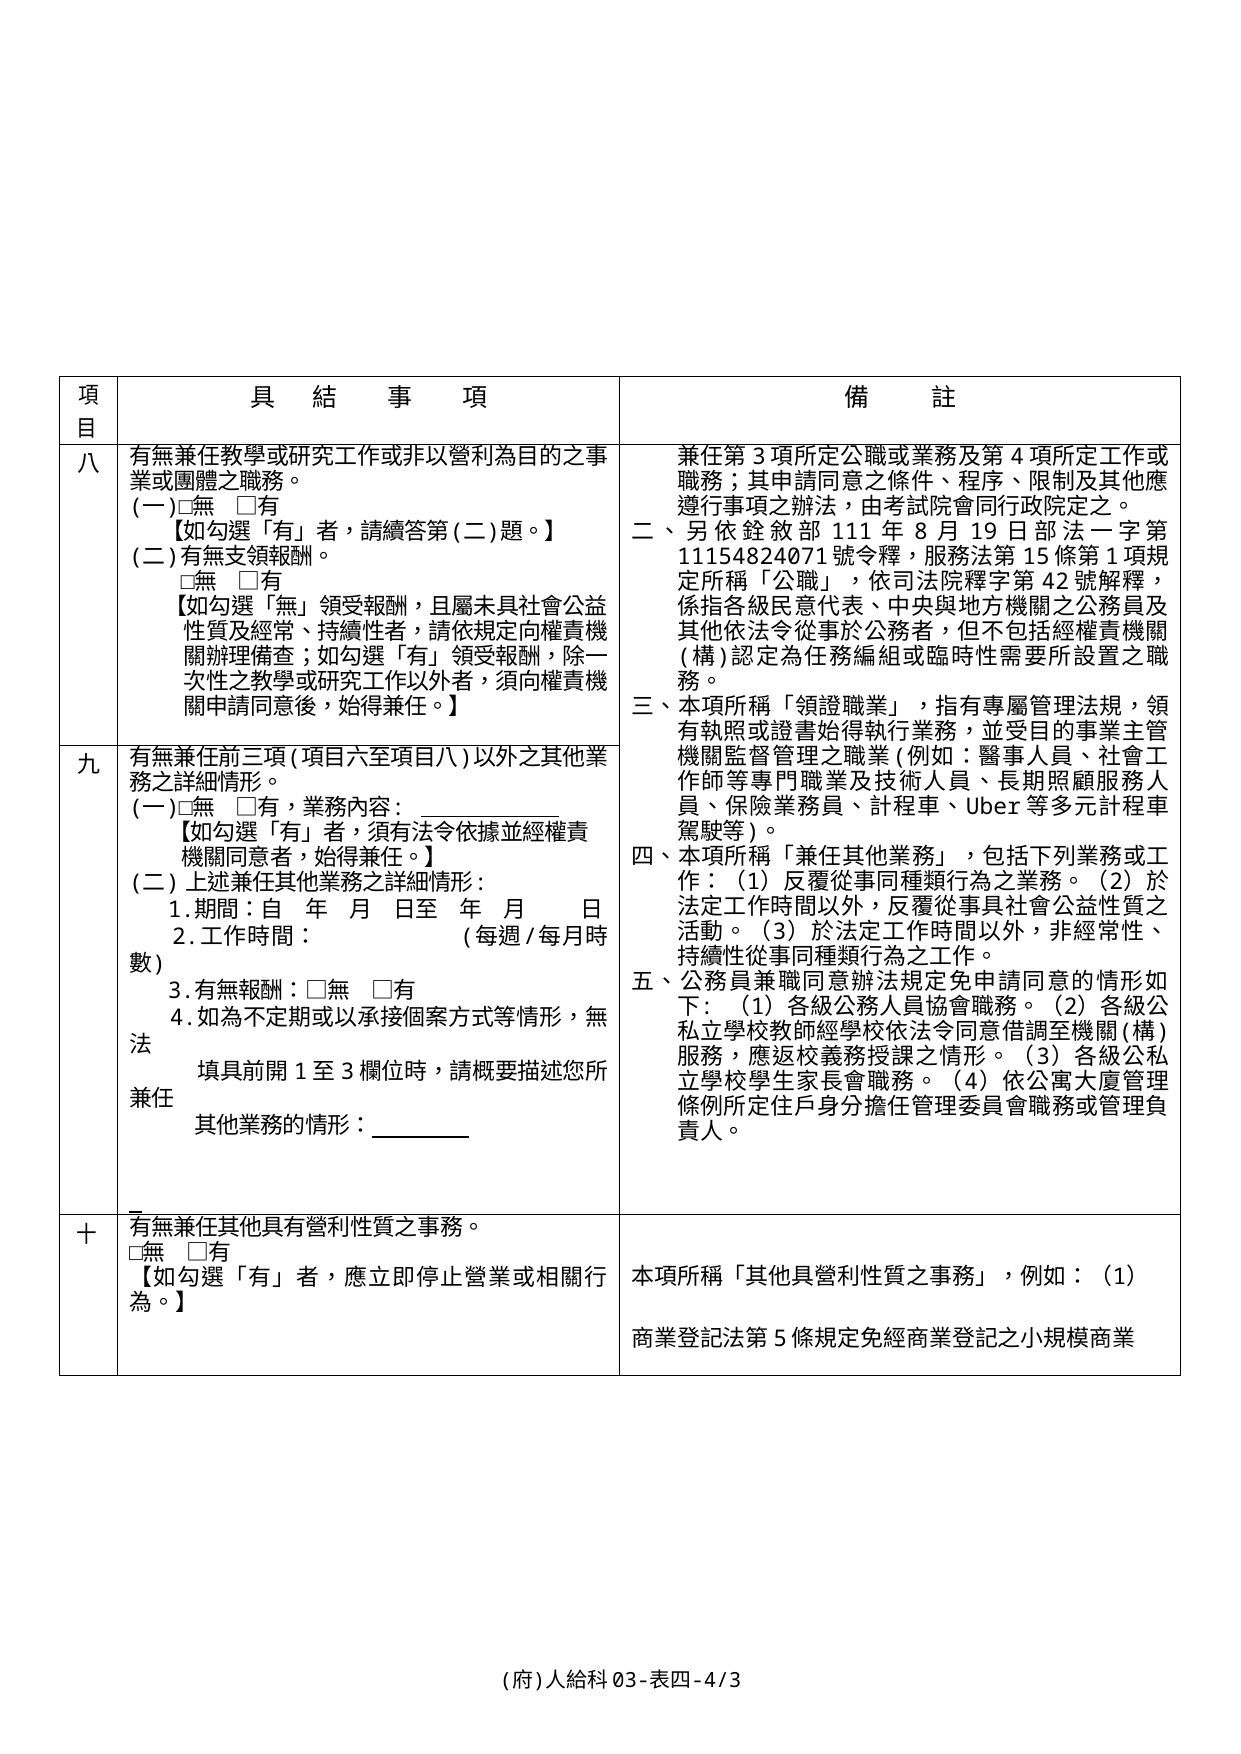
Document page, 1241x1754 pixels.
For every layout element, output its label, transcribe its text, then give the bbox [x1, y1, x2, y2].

table_header 具 結 事 項 [118, 377, 619, 443]
table_cell 十 [60, 1215, 117, 1375]
table_cell 本項所稱「其他具營利性質之事務」，例如：（1）商業登記法第5條規定免經商業登記之小規模商業 [620, 1215, 1180, 1375]
table_cell 九 [60, 746, 117, 1214]
table_cell 兼任第3項所定公職或業務及第4項所定工作或職務；其申請同意之條件、程序、限制及其他應遵行事項之辦法，由考試院會同行政院定之。 二、另依銓敘部111年8月19日部法一字第11154824071號令釋，服務法第15條第1項規定所稱「公職」，依司法院釋字第42號解釋，係指各級民意代表、中央與地方機關之公務員及其他依法令從事於公務者，但不包括經權責機關(構)認定為任務編組或臨時性需要所設置之職務。 三、本項所稱「領證職業」，指有專屬管理法規，領有執照或證書始得執行業務，並受目的事業主管機關監督管理之職業(例如：醫事人員、社會工作師等專門職業及技術人員、長期照顧服務人員、保險業務員、計程車、Uber等多元計程車駕駛等)。 四、本項所稱「兼任其他業務」，包括下列業務或工作：（1）反覆從事同種類行為之業務。（2）於法定工作時間以外，反覆從事具社會公益性質之活動。（3）於法定工作時間以外，非經常性、持續性從事同種類行為之工作。 五、公務員兼職同意辦法規定免申請同意的情形如下: （1）各級公務人員協會職務。（2）各級公私立學校教師經學校依法令同意借調至機關(構)服務，應返校義務授課之情形。（3）各級公私立學校學生家長會職務。（4）依公寓大廈管理條例所定住戶身分擔任管理委員會職務或管理負責人。 [620, 445, 1180, 1214]
table_header 備 註 [620, 377, 1180, 443]
table_cell 有無兼任其他具有營利性質之事務。 □無 □有 【如勾選「有」者，應立即停止營業或相關行為。】 [118, 1215, 619, 1375]
table_cell 有無兼任教學或研究工作或非以營利為目的之事業或團體之職務。 (一)□無 □有 【如勾選「有」者，請續答第(二)題。】 (二) 有無支領報酬。 □無 □有 【如勾選「無」領受報酬，且屬未具社會公益性質及經常、持續性者，請依規定向權責機關辦理備查；如勾選「有」領受報酬，除一次性之教學或研究工作以外者，須向權責機關申請同意後，始得兼任。】 [118, 445, 619, 744]
table_cell 有無兼任前三項(項目六至項目八)以外之其他業務之詳細情形。 (一)□無 □有，業務內容: 【如勾選「有」者，須有法令依據並經權責 機關同意者，始得兼任。】 (二) 上述兼任其他業務之詳細情形: 1.期間：自 年 月 日至 年 月 日 2.工作時間： (每週/每月時數) 3.有無報酬：□無 □有 4.如為不定期或以承接個案方式等情形，無法 填具前開1至3欄位時，請概要描述您所兼任 其他業務的情形： [118, 746, 619, 1214]
table_header 項目 [60, 377, 117, 443]
table_cell 八 [60, 445, 117, 744]
